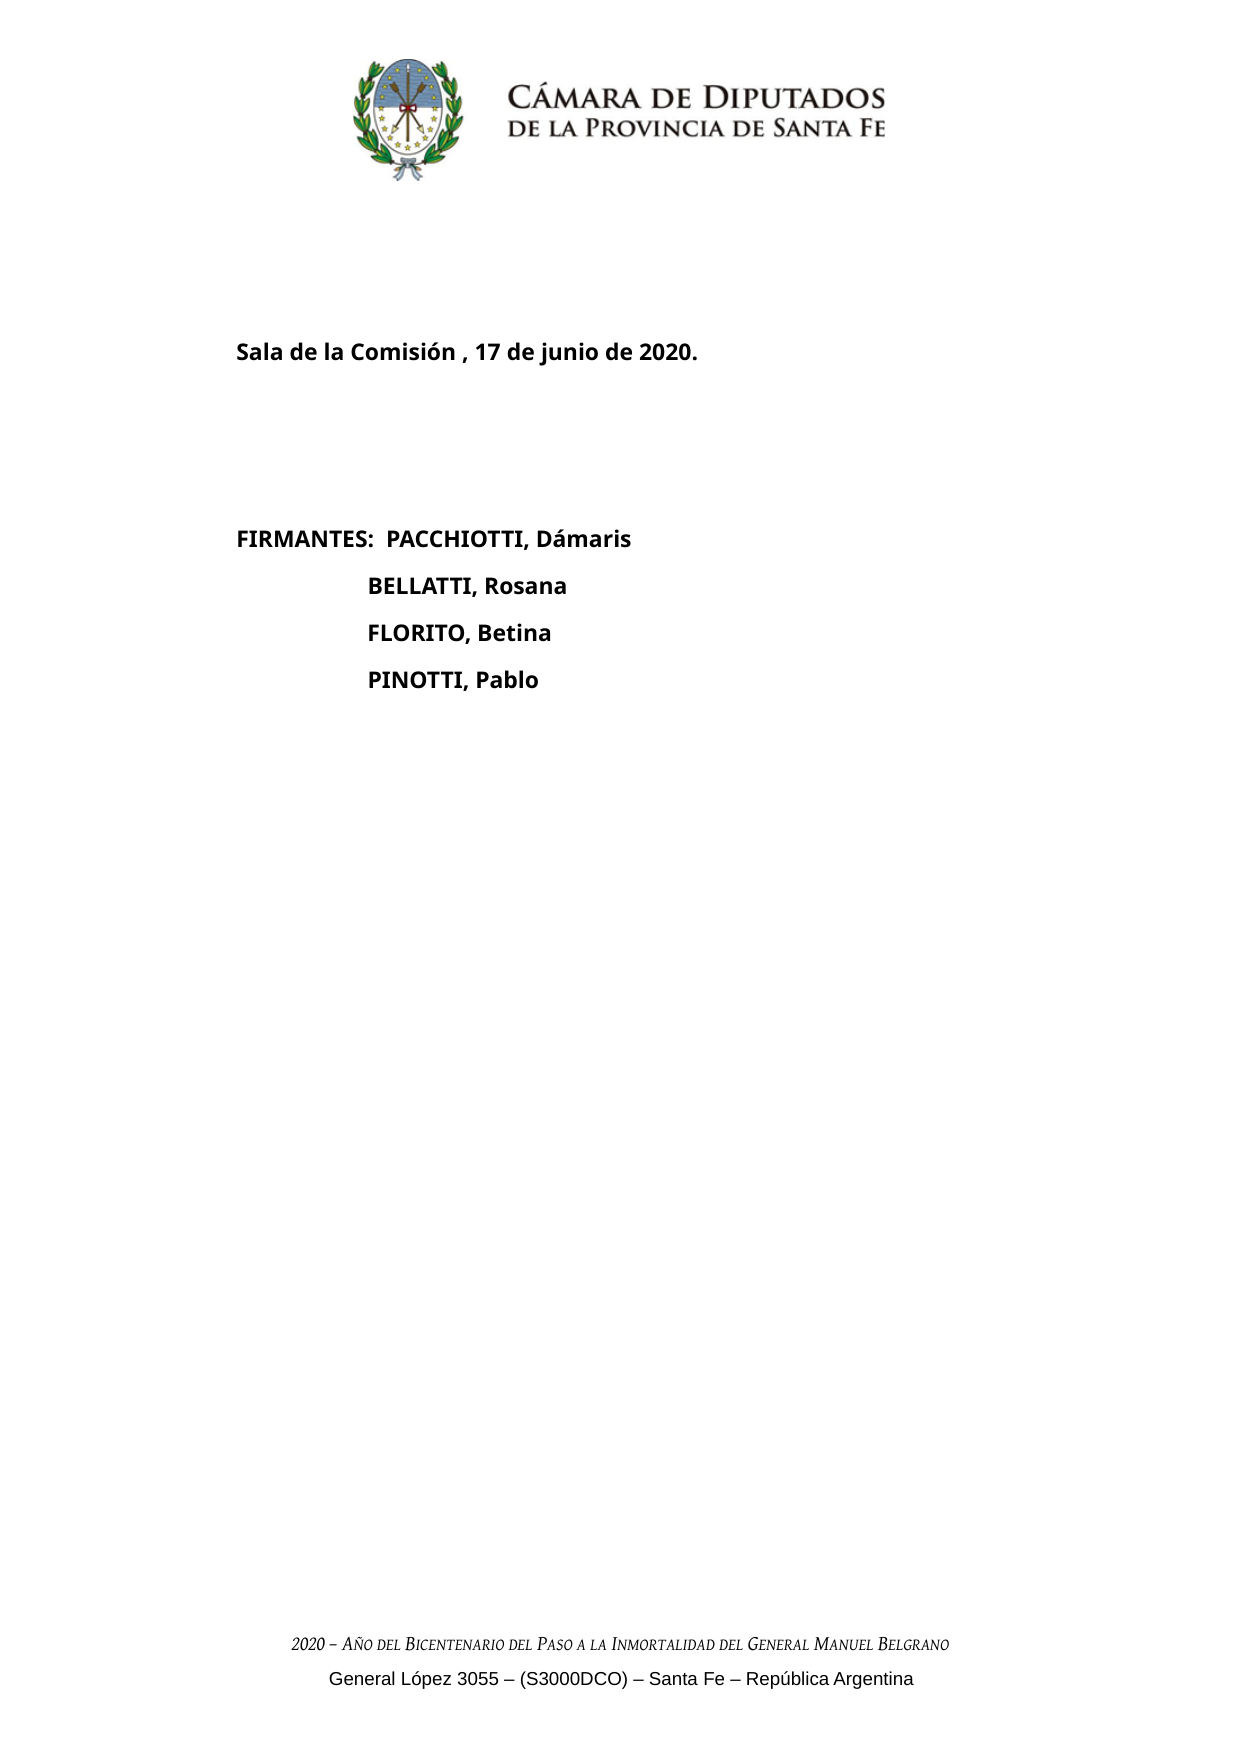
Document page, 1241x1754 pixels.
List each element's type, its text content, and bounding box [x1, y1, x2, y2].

text FLORITO, Betina [236, 617, 1122, 648]
text BELLATTI, Rosana [236, 570, 1122, 602]
text FIRMANTES: PACCHIOTTI, Dámaris [236, 523, 1122, 555]
text PINOTTI, Pablo [236, 664, 1122, 695]
text Sala de la Comisión , 17 de junio de 2020. [236, 336, 1122, 367]
